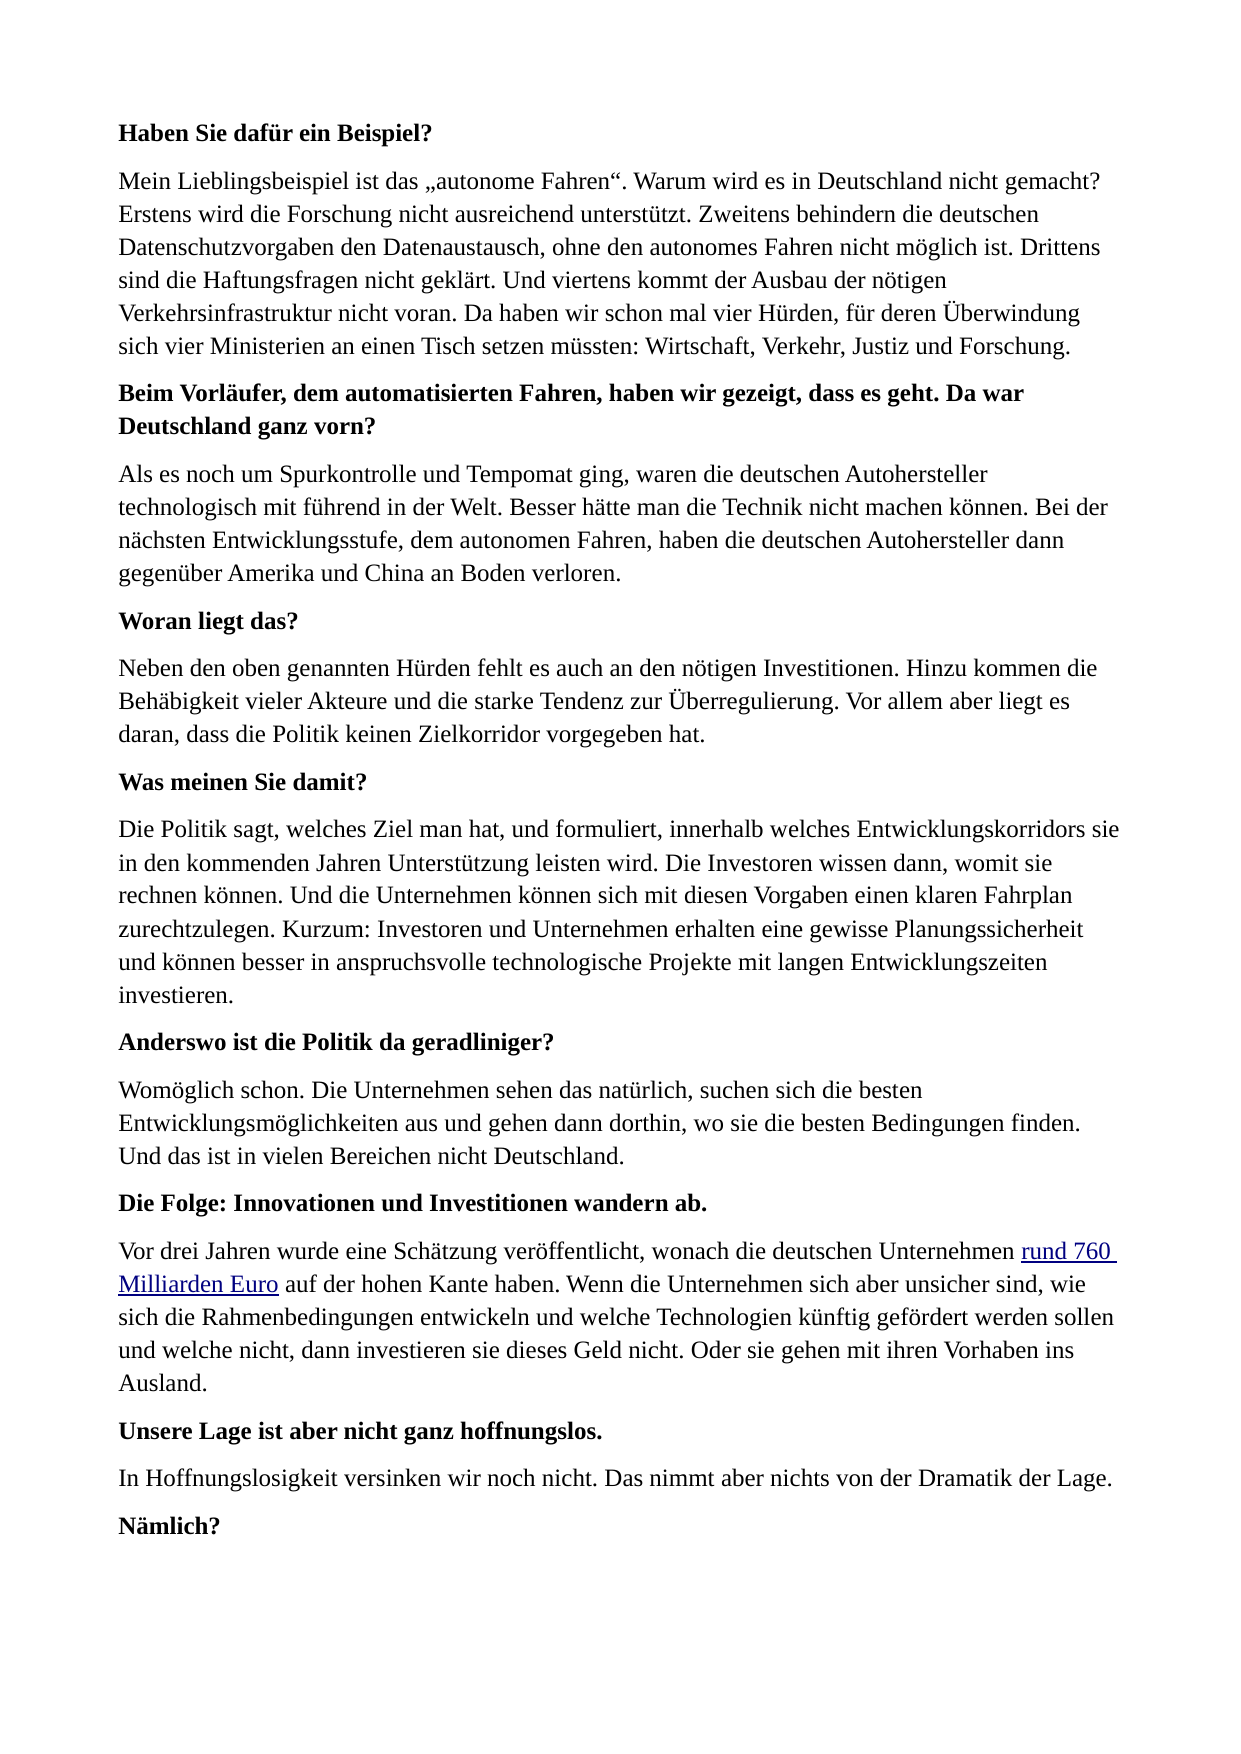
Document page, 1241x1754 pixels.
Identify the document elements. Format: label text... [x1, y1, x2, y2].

text Was meinen Sie damit? [118, 767, 1122, 796]
text Beim Vorläufer, dem automatisierten Fahren, haben wir gezeigt, dass es geht. Da war Deutschland ganz vorn? [118, 378, 1122, 440]
text Haben Sie dafür ein Beispiel? [118, 118, 1122, 147]
text Womöglich schon. Die Unternehmen sehen das natürlich, suchen sich die besten Entwicklungsmöglichkeiten aus und gehen dann dorthin, wo sie die besten Bedingungen finden. Und das ist in vielen Bereichen nicht Deutschland. [118, 1075, 1122, 1170]
text In Hoffnungslosigkeit versinken wir noch nicht. Das nimmt aber nichts von der Dramatik der Lage. [118, 1463, 1122, 1492]
text Als es noch um Spurkontrolle und Tempomat ging, waren die deutschen Autohersteller technologisch mit führend in der Welt. Besser hätte man die Technik nicht machen können. Bei der nächsten Entwicklungsstufe, dem autonomen Fahren, haben die deutschen Autohersteller dann gegenüber Amerika und China an Boden verloren. [118, 459, 1122, 587]
text Anderswo ist die Politik da geradliniger? [118, 1027, 1122, 1056]
text Woran liegt das? [118, 606, 1122, 634]
text Vor drei Jahren wurde eine Schätzung veröffentlicht, wonach die deutschen Unternehmen rund 760 Milliarden Euro auf der hohen Kante haben. Wenn die Unternehmen sich aber unsicher sind, wie sich die Rahmenbedingungen entwickeln und welche Technologien künftig gefördert werden sollen und welche nicht, dann investieren sie dieses Geld nicht. Oder sie gehen mit ihren Vorhaben ins Ausland. [118, 1236, 1122, 1397]
text Nämlich? [118, 1511, 1122, 1540]
text Die Politik sagt, welches Ziel man hat, und formuliert, innerhalb welches Entwicklungskorridors sie in den kommenden Jahren Unterstützung leisten wird. Die Investoren wissen dann, womit sie rechnen können. Und die Unternehmen können sich mit diesen Vorgaben einen klaren Fahrplan zurechtzulegen. Kurzum: Investoren und Unternehmen erhalten eine gewisse Planungssicherheit und können besser in anspruchsvolle technologische Projekte mit langen Entwicklungszeiten investieren. [118, 814, 1122, 1008]
text Unsere Lage ist aber nicht ganz hoffnungslos. [118, 1416, 1122, 1444]
text Die Folge: Innovationen und Investitionen wandern ab. [118, 1188, 1122, 1217]
text Neben den oben genannten Hürden fehlt es auch an den nötigen Investitionen. Hinzu kommen die Behäbigkeit vieler Akteure und die starke Tendenz zur Überregulierung. Vor allem aber liegt es daran, dass die Politik keinen Zielkorridor vorgegeben hat. [118, 653, 1122, 748]
text Mein Lieblingsbeispiel ist das „autonome Fahren“. Warum wird es in Deutschland nicht gemacht? Erstens wird die Forschung nicht ausreichend unterstützt. Zweitens behindern die deutschen Datenschutzvorgaben den Datenaustausch, ohne den autonomes Fahren nicht möglich ist. Drittens sind die Haftungsfragen nicht geklärt. Und viertens kommt der Ausbau der nötigen Verkehrsinfrastruktur nicht voran. Da haben wir schon mal vier Hürden, für deren Überwindung sich vier Ministerien an einen Tisch setzen müssten: Wirtschaft, Verkehr, Justiz und Forschung. [118, 166, 1122, 359]
